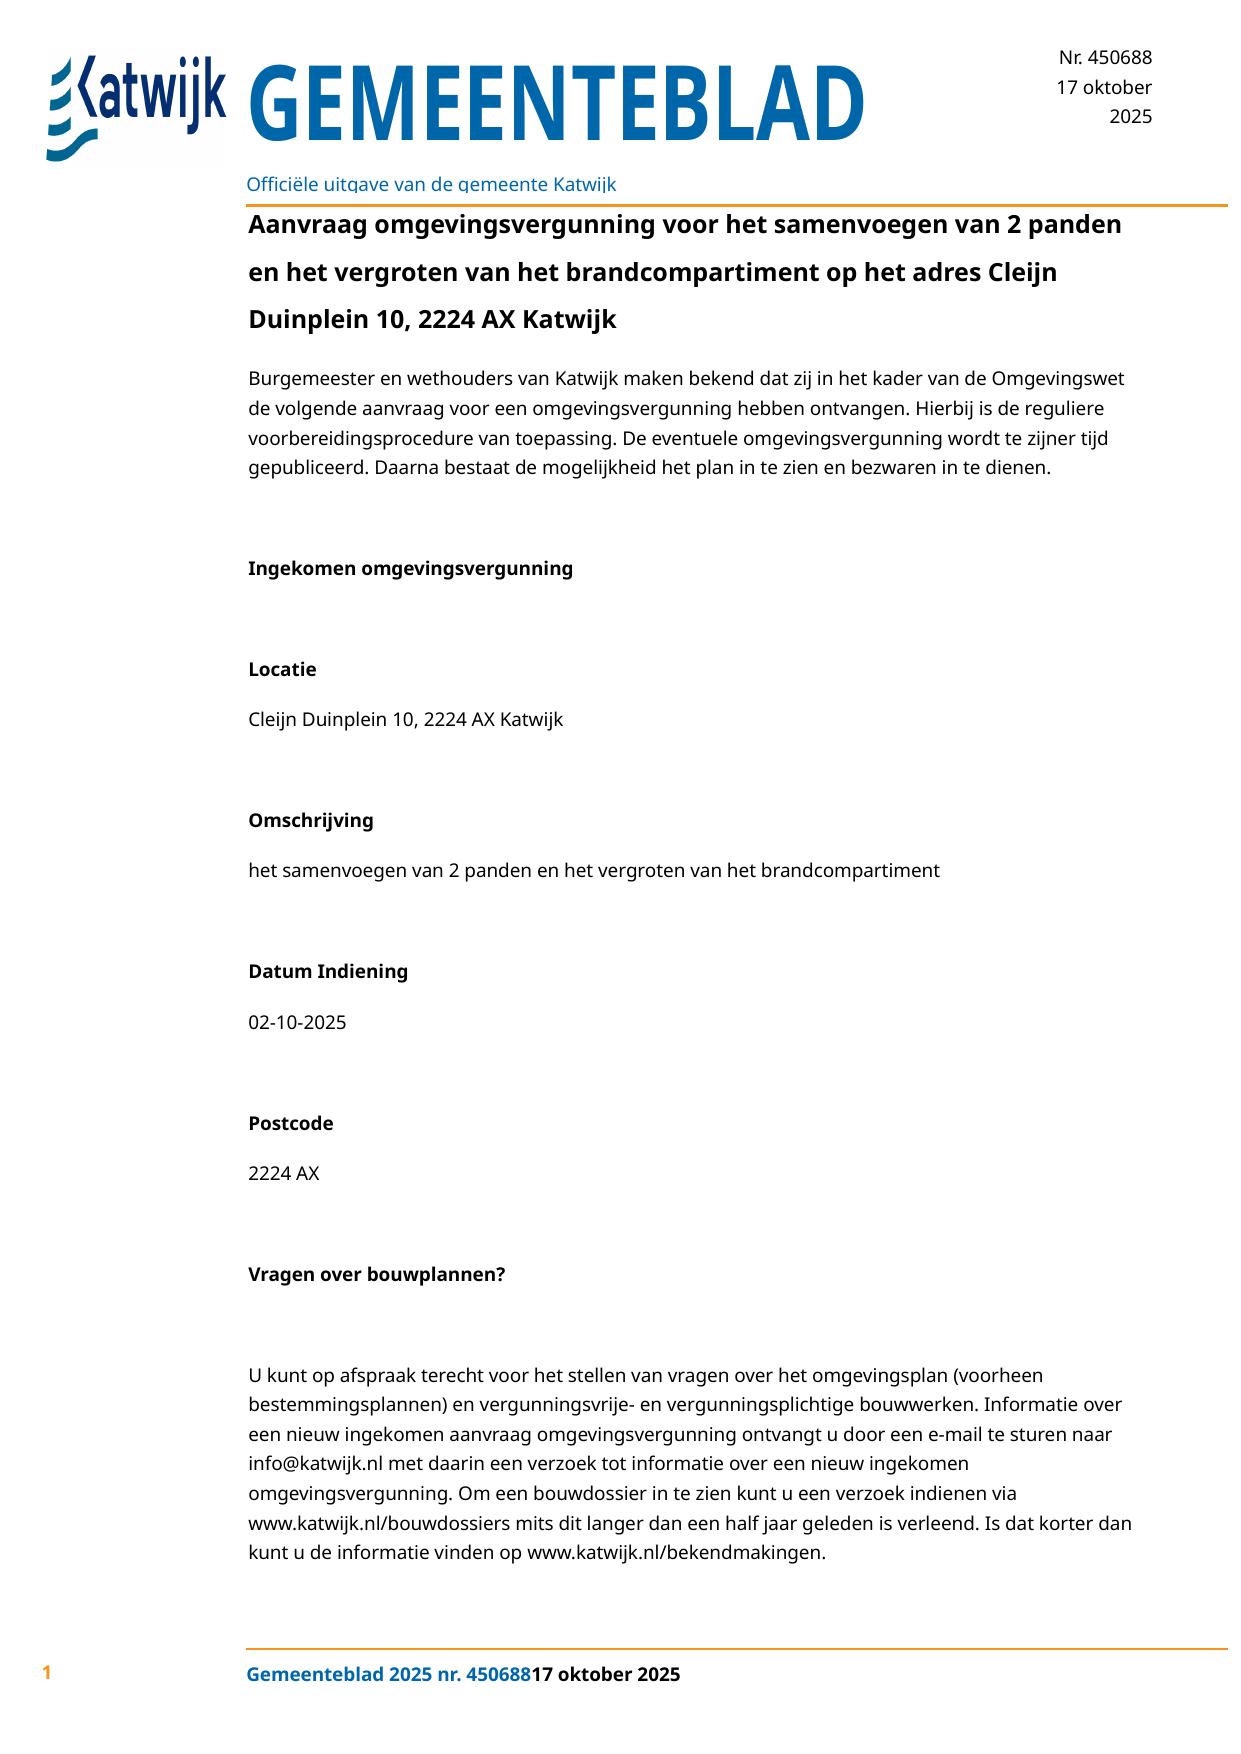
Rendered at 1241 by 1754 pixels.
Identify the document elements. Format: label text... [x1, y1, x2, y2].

text Cleijn Duinplein 10, 2224 AX Katwijk [248, 706, 1152, 732]
text 02-10-2025 [248, 1009, 1152, 1034]
text Omschrijving [248, 807, 1152, 833]
text Vragen over bouwplannen? [248, 1261, 1152, 1287]
text Aanvraag omgevingsvergunning voor het samenvoegen van 2 panden en het vergroten van het brandcompartiment op het adres Cleijn Duinplein 10, 2224 AX Katwijk [248, 207, 1152, 336]
text Locatie [248, 656, 1152, 682]
picture [41, 47, 231, 172]
text het samenvoegen van 2 panden en het vergroten van het brandcompartiment [248, 858, 1152, 883]
text Postcode [248, 1110, 1152, 1135]
text Burgemeester en wethouders van Katwijk maken bekend dat zij in het kader van de Omgevingswet de volgende aanvraag voor een omgevingsvergunning hebben ontvangen. Hierbij is de reguliere voorbereidingsprocedure van toepassing. De eventuele omgevingsvergunning wordt te zijner tijd gepubliceerd. Daarna bestaat de mogelijkheid het plan in te zien en bezwaren in te dienen. [248, 366, 1152, 480]
text 2224 AX [248, 1160, 1152, 1186]
text Datum Indiening [248, 958, 1152, 984]
text U kunt op afspraak terecht voor het stellen van vragen over het omgevingsplan (voorheen bestemmingsplannen) en vergunningsvrije- en vergunningsplichtige bouwwerken. Informatie over een nieuw ingekomen aanvraag omgevingsvergunning ontvangt u door een e-mail te sturen naar info@katwijk.nl met daarin een verzoek tot informatie over een nieuw ingekomen omgevingsvergunning. Om een bouwdossier in te zien kunt u een verzoek indienen via www.katwijk.nl/bouwdossiers mits dit langer dan een half jaar geleden is verleend. Is dat korter dan kunt u de informatie vinden op www.katwijk.nl/bekendmakingen. [248, 1362, 1152, 1565]
text Ingekomen omgevingsvergunning [248, 555, 1152, 581]
